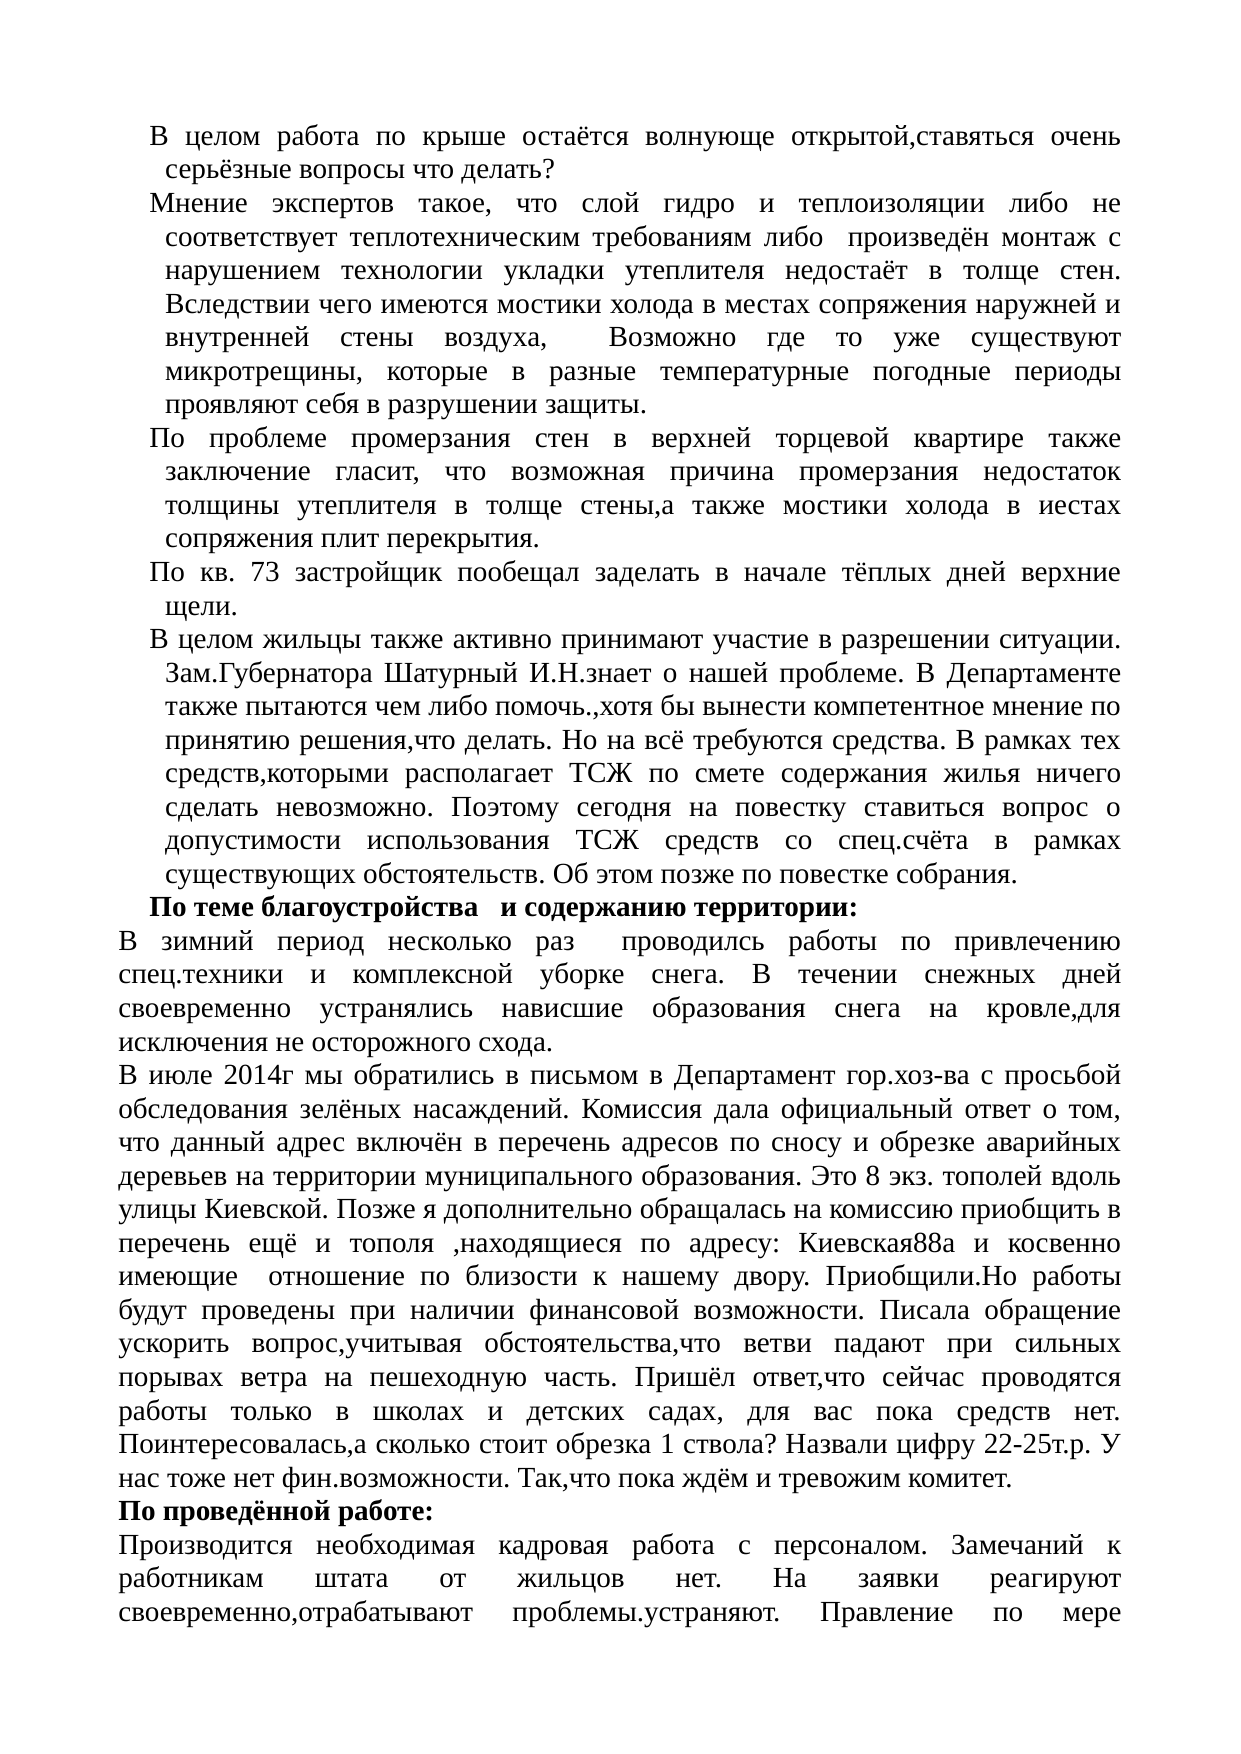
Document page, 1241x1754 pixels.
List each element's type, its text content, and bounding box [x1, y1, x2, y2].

text Производится необходимая кадровая работа с персоналом. Замечаний к работникам штата от жильцов нет. На заявки реагируют своевременно,отрабатывают проблемы.устраняют. Правление по мере [118, 1527, 1122, 1627]
text По кв. 73 застройщик пообещал заделать в начале тёплых дней верхние щели. [149, 554, 1122, 621]
text Мнение экспертов такое, что слой гидро и теплоизоляции либо не соответствует теплотехническим требованиям либо произведён монтаж с нарушением технологии укладки утеплителя недостаёт в толще стен. Вследствии чего имеются мостики холода в местах сопряжения наружней и внутренней стены воздуха, Возможно где то уже существуют микротрещины, которые в разные температурные погодные периоды проявляют себя в разрушении защиты. [149, 185, 1122, 420]
text В целом работа по крыше остаётся волнующе открытой,ставяться очень серьёзные вопросы что делать? [149, 118, 1122, 185]
text В зимний период несколько раз проводилсь работы по привлечению спец.техники и комплексной уборке снега. В течении снежных дней своевременно устранялись нависшие образования снега на кровле,для исключения не осторожного схода. [118, 923, 1122, 1057]
text В целом жильцы также активно принимают участие в разрешении ситуации. Зам.Губернатора Шатурный И.Н.знает о нашей проблеме. В Департаменте также пытаются чем либо помочь.,хотя бы вынести компетентное мнение по принятию решения,что делать. Но на всё требуются средства. В рамках тех средств,которыми располагает ТСЖ по смете содержания жилья ничего сделать невозможно. Поэтому сегодня на повестку ставиться вопрос о допустимости использования ТСЖ средств со спец.счёта в рамках существующих обстоятельств. Об этом позже по повестке собрания. [149, 621, 1122, 889]
text По теме благоустройства и содержанию территории: [149, 889, 1122, 923]
text В июле 2014г мы обратились в письмом в Департамент гор.хоз-ва с просьбой обследования зелёных насаждений. Комиссия дала официальный ответ о том, что данный адрес включён в перечень адресов по сносу и обрезке аварийных деревьев на территории муниципального образования. Это 8 экз. тополей вдоль улицы Киевской. Позже я дополнительно обращалась на комиссию приобщить в перечень ещё и тополя ,находящиеся по адресу: Киевская88а и косвенно имеющие отношение по близости к нашему двору. Приобщили.Но работы будут проведены при наличии финансовой возможности. Писала обращение ускорить вопрос,учитывая обстоятельства,что ветви падают при сильных порывах ветра на пешеходную часть. Пришёл ответ,что сейчас проводятся работы только в школах и детских садах, для вас пока средств нет. Поинтересовалась,а сколько стоит обрезка 1 ствола? Назвали цифру 22-25т.р. У нас тоже нет фин.возможности. Так,что пока ждём и тревожим комитет. [118, 1057, 1122, 1493]
text По проведённой работе: [118, 1493, 1122, 1527]
text По проблеме промерзания стен в верхней торцевой квартире также заключение гласит, что возможная причина промерзания недостаток толщины утеплителя в толще стены,а также мостики холода в иестах сопряжения плит перекрытия. [149, 420, 1122, 554]
